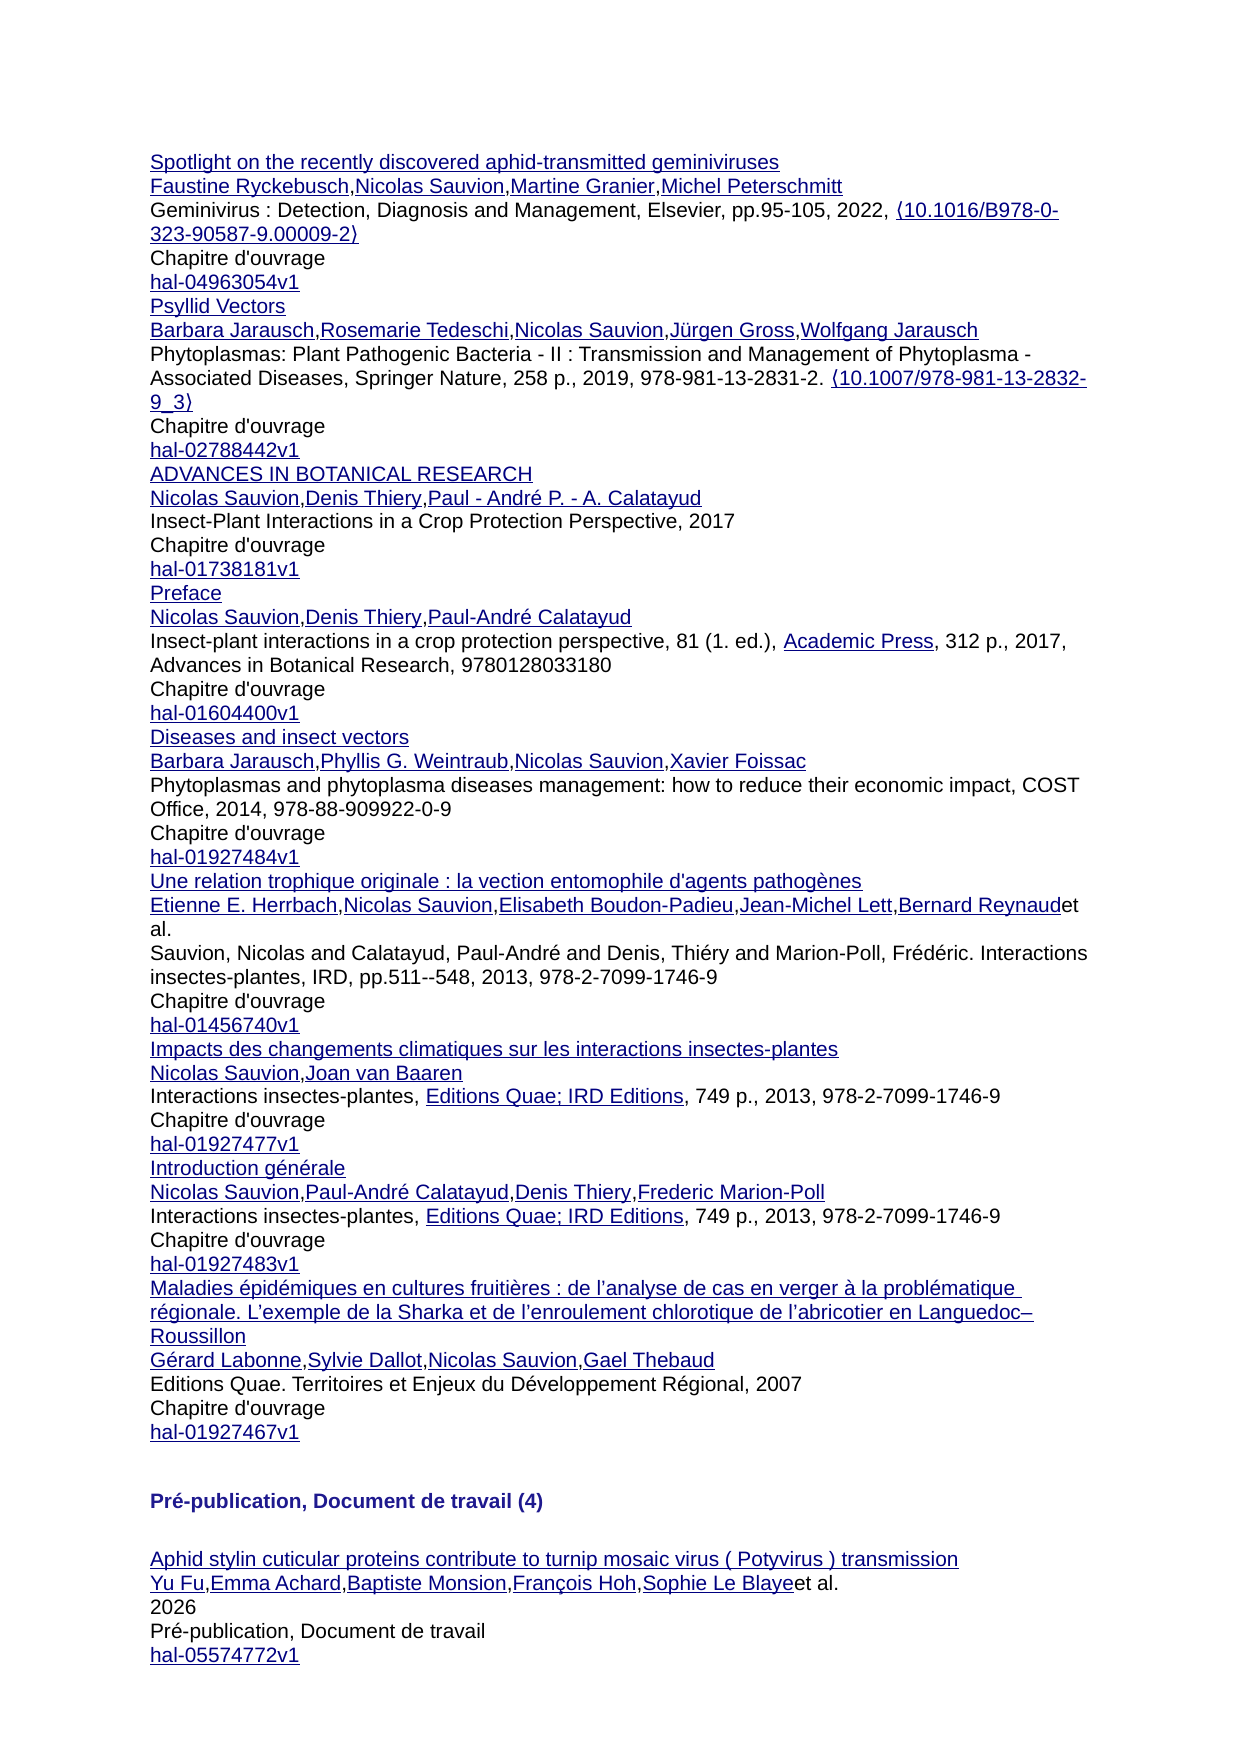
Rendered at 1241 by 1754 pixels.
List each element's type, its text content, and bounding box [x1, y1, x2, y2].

table_cell Preface Nicolas Sauvion,Denis Thiery,Paul-André Calatayud Insect-plant interactions in a crop protection perspective, 81 (1. ed.), Academic Press, 312 p., 2017, Advances in Botanical Research, 9780128033180 Chapitre d'ouvrage hal-01604400v1 [150, 581, 1090, 725]
subtitle Pré-publication, Document de travail (4) [150, 1488, 1090, 1512]
table_cell Psyllid Vectors Barbara Jarausch,Rosemarie Tedeschi,Nicolas Sauvion,Jürgen Gross,Wolfgang Jarausch Phytoplasmas: Plant Pathogenic Bacteria - II : Transmission and Management of Phytoplasma - Associated Diseases, Springer Nature, 258 p., 2019, 978-981-13-2831-2. ⟨10.1007/978-981-13-2832-9_3⟩ Chapitre d'ouvrage hal-02788442v1 [150, 294, 1090, 461]
table_cell Spotlight on the recently discovered aphid-transmitted geminiviruses Faustine Ryckebusch,Nicolas Sauvion,Martine Granier,Michel Peterschmitt Geminivirus : Detection, Diagnosis and Management, Elsevier, pp.95-105, 2022, ⟨10.1016/B978-0-323-90587-9.00009-2⟩ Chapitre d'ouvrage hal-04963054v1 [150, 150, 1090, 294]
table_cell Maladies épidémiques en cultures fruitières : de l’analyse de cas en verger à la problématique régionale. L’exemple de la Sharka et de l’enroulement chlorotique de l’abricotier en Languedoc–Roussillon Gérard Labonne,Sylvie Dallot,Nicolas Sauvion,Gael Thebaud Editions Quae. Territoires et Enjeux du Développement Régional, 2007 Chapitre d'ouvrage hal-01927467v1 [150, 1276, 1090, 1444]
table_cell Impacts des changements climatiques sur les interactions insectes-plantes Nicolas Sauvion,Joan van Baaren Interactions insectes-plantes, Editions Quae; IRD Editions, 749 p., 2013, 978-2-7099-1746-9 Chapitre d'ouvrage hal-01927477v1 [150, 1036, 1090, 1156]
table_cell Introduction générale Nicolas Sauvion,Paul-André Calatayud,Denis Thiery,Frederic Marion-Poll Interactions insectes-plantes, Editions Quae; IRD Editions, 749 p., 2013, 978-2-7099-1746-9 Chapitre d'ouvrage hal-01927483v1 [150, 1156, 1090, 1276]
table_cell ADVANCES IN BOTANICAL RESEARCH Nicolas Sauvion,Denis Thiery,Paul - André P. - A. Calatayud Insect-Plant Interactions in a Crop Protection Perspective, 2017 Chapitre d'ouvrage hal-01738181v1 [150, 461, 1090, 581]
table_cell Diseases and insect vectors Barbara Jarausch,Phyllis G. Weintraub,Nicolas Sauvion,Xavier Foissac Phytoplasmas and phytoplasma diseases management: how to reduce their economic impact, COST Office, 2014, 978-88-909922-0-9 Chapitre d'ouvrage hal-01927484v1 [150, 725, 1090, 869]
table_header Aphid stylin cuticular proteins contribute to turnip mosaic virus ( Potyvirus ) transmission Yu Fu,Emma Achard,Baptiste Monsion,François Hoh,Sophie Le Blayeet al. 2026 Pré-publication, Document de travail hal-05574772v1 [150, 1547, 1090, 1667]
table_cell Une relation trophique originale : la vection entomophile d'agents pathogènes Etienne E. Herrbach,Nicolas Sauvion,Elisabeth Boudon-Padieu,Jean-Michel Lett,Bernard Reynaudet al. Sauvion, Nicolas and Calatayud, Paul-André and Denis, Thiéry and Marion-Poll, Frédéric. Interactions insectes-plantes, IRD, pp.511--548, 2013, 978-2-7099-1746-9 Chapitre d'ouvrage hal-01456740v1 [150, 869, 1090, 1036]
